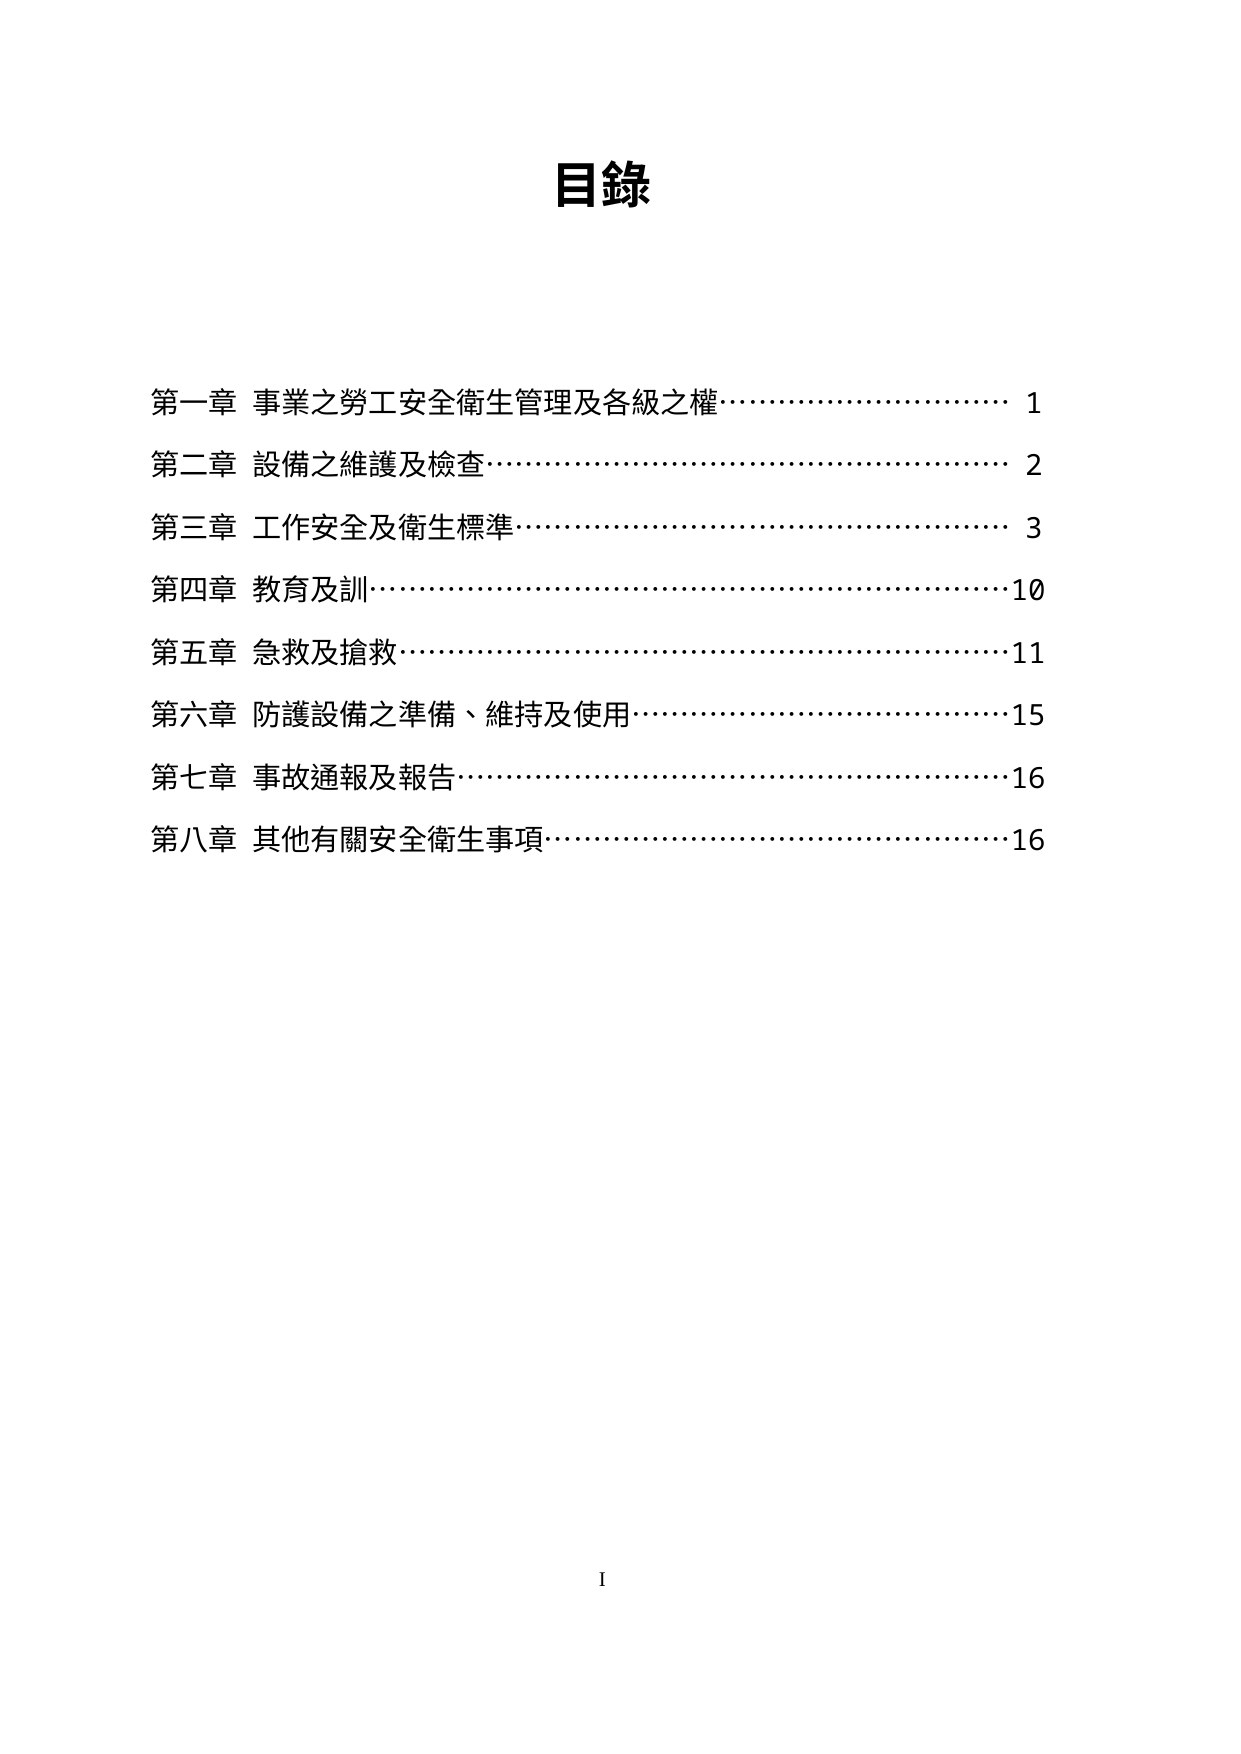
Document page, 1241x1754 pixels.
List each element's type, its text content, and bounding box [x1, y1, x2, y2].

text 第二章 設備之維護及檢查……………………………………………… 2 [150, 421, 1053, 484]
text 第八章 其他有關安全衛生事項…………………………………………16 [150, 796, 1053, 859]
text 目錄 [150, 109, 1053, 234]
text 第七章 事故通報及報告…………………………………………………16 [150, 734, 1053, 796]
text 第一章 事業之勞工安全衛生管理及各級之權………………………… 1 [150, 359, 1053, 421]
text 第三章 工作安全及衛生標準…………………………………………… 3 [150, 484, 1053, 546]
text 第六章 防護設備之準備、維持及使用…………………………………15 [150, 671, 1053, 734]
text 第四章 教育及訓…………………………………………………………10 [150, 546, 1053, 609]
text 第五章 急救及搶救………………………………………………………11 [150, 609, 1053, 671]
